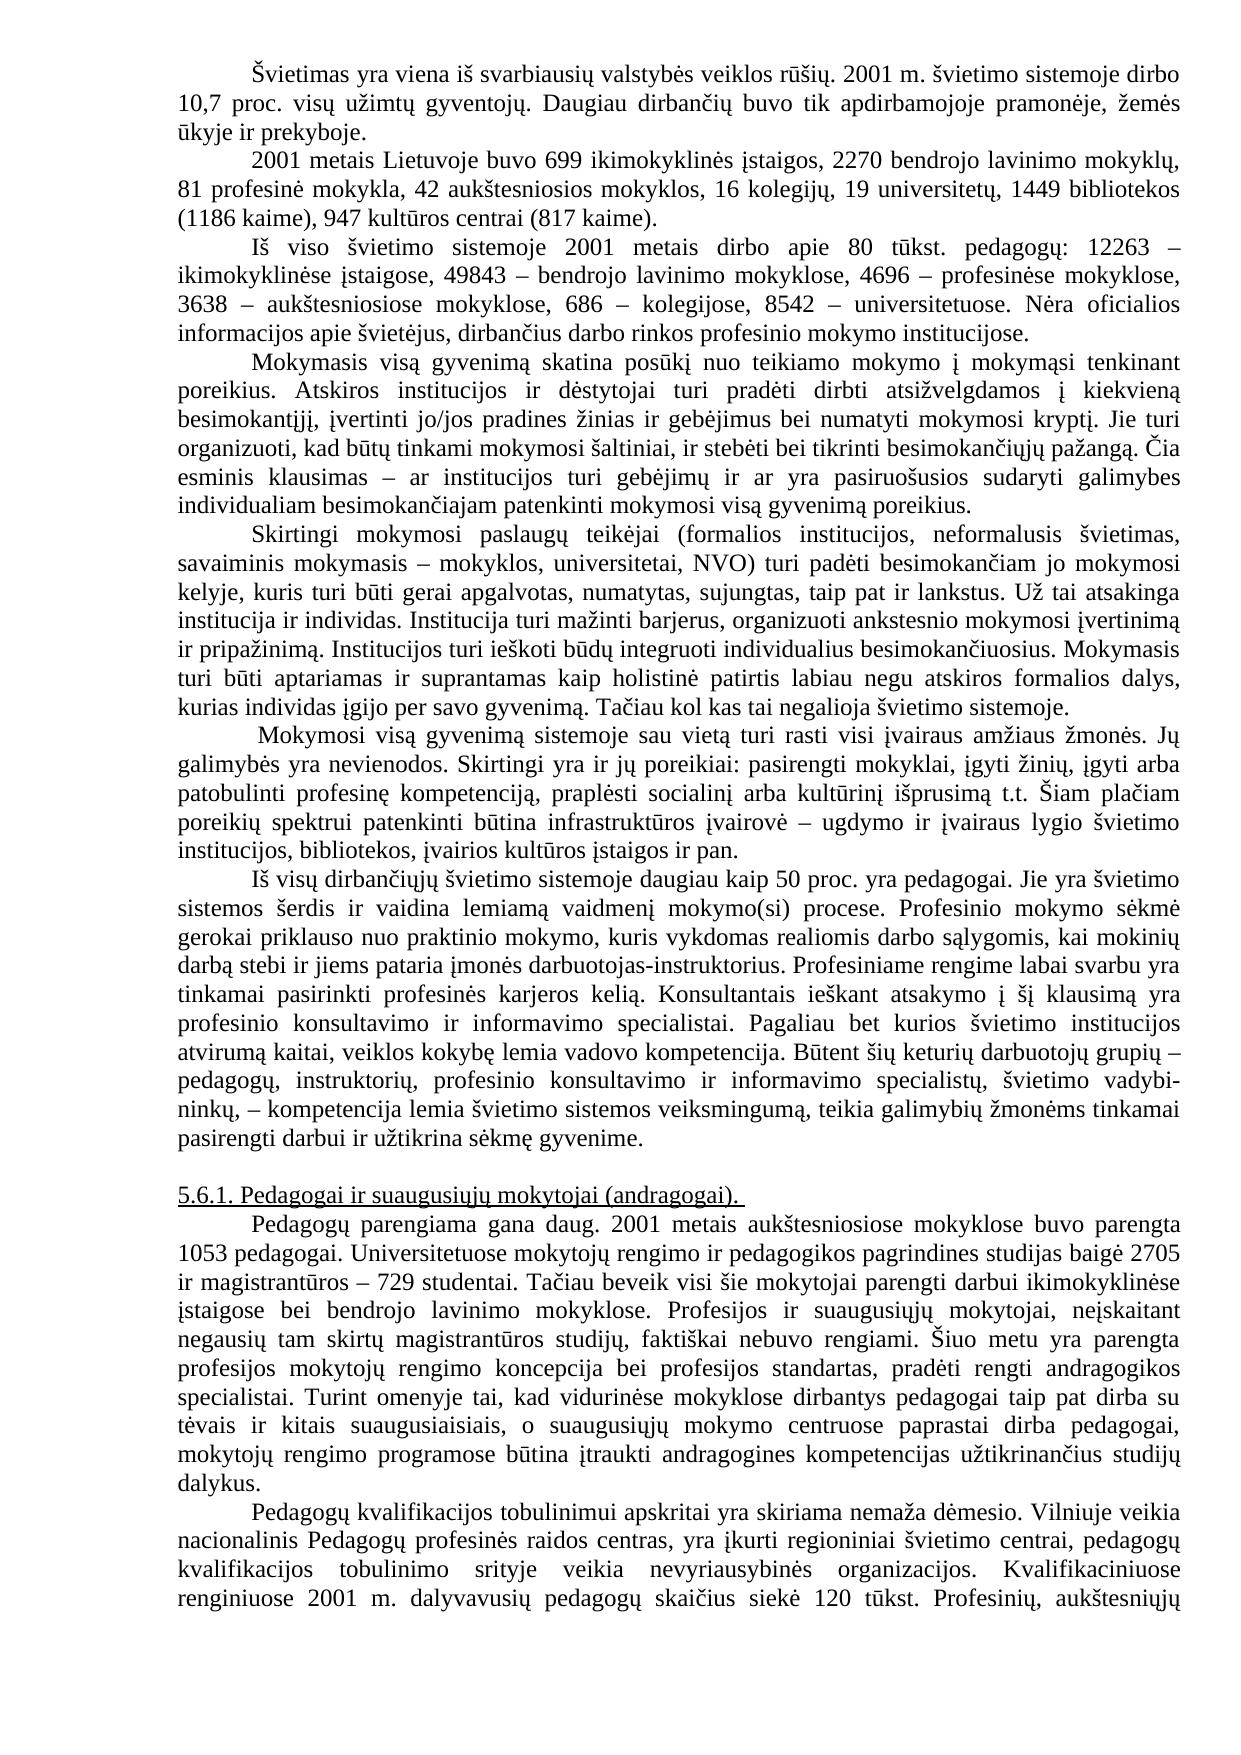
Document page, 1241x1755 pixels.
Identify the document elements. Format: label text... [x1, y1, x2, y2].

text Iš viso švietimo sistemoje 2001 metais dirbo apie 80 tūkst. pedagogų: 12263 – ikimokyklinėse įstaigose, 49843 – bendrojo lavinimo mokyklose, 4696 – profesinėse mokyklose, 3638 – aukštesniosiose mokyklose, 686 – kolegijose, 8542 – universitetuose. Nėra oficialios informacijos apie švietėjus, dirbančius darbo rinkos profesinio mokymo institucijose. [177, 232, 1181, 347]
text Mokymosi visą gyvenimą sistemoje sau vietą turi rasti visi įvairaus amžiaus žmonės. Jų galimybės yra nevienodos. Skirtingi yra ir jų poreikiai: pasirengti mokyklai, įgyti žinių, įgyti arba patobulinti profesinę kompetenciją, praplėsti socialinį arba kultūrinį išprusimą t.t. Šiam plačiam poreikių spektrui patenkinti būtina infrastruktūros įvairovė – ugdymo ir įvairaus lygio švietimo institucijos, bibliotekos, įvairios kultūros įstaigos ir pan. [177, 720, 1181, 864]
text Skirtingi mokymosi paslaugų teikėjai (formalios institucijos, neformalusis švietimas, savaiminis mokymasis – mokyklos, universitetai, NVO) turi padėti besimokančiam jo mokymosi kelyje, kuris turi būti gerai apgalvotas, numatytas, sujungtas, taip pat ir lankstus. Už tai atsakinga institucija ir individas. Institucija turi mažinti barjerus, organizuoti ankstesnio mokymosi įvertinimą ir pripažinimą. Institucijos turi ieškoti būdų integruoti individualius besimokančiuosius. Mokymasis turi būti aptariamas ir suprantamas kaip holistinė patirtis labiau negu atskiros formalios dalys, kurias individas įgijo per savo gyvenimą. Tačiau kol kas tai negalioja švietimo sistemoje. [177, 519, 1181, 720]
text Iš visų dirbančiųjų švietimo sistemoje daugiau kaip 50 proc. yra pedagogai. Jie yra švietimo sistemos šerdis ir vaidina lemiamą vaidmenį mokymo(si) procese. Profesinio mokymo sėkmė gerokai priklauso nuo praktinio mokymo, kuris vykdomas realiomis darbo sąlygomis, kai mokinių darbą stebi ir jiems pataria įmonės darbuotojas-instruktorius. Profesiniame rengime labai svarbu yra tinkamai pasirinkti profesinės karjeros kelią. Konsultantais ieškant atsakymo į šį klausimą yra profesinio konsultavimo ir informavimo specialistai. Pagaliau bet kurios švietimo institucijos atvirumą kaitai, veiklos kokybę lemia vadovo kompetencija. Būtent šių keturių darbuotojų grupių – pedagogų, instruktorių, profesinio konsultavimo ir informavimo specialistų, švietimo vadybi- ninkų, – kompetencija lemia švietimo sistemos veiksmingumą, teikia galimybių žmonėms tinkamai pasirengti darbui ir užtikrina sėkmę gyvenime. [177, 864, 1181, 1152]
text 5.6.1. Pedagogai ir suaugusiųjų mokytojai (andragogai). [177, 1180, 1181, 1209]
text Pedagogų parengiama gana daug. 2001 metais aukštesniosiose mokyklose buvo parengta 1053 pedagogai. Universitetuose mokytojų rengimo ir pedagogikos pagrindines studijas baigė 2705 ir magistrantūros – 729 studentai. Tačiau beveik visi šie mokytojai parengti darbui ikimokyklinėse įstaigose bei bendrojo lavinimo mokyklose. Profesijos ir suaugusiųjų mokytojai, neįskaitant negausių tam skirtų magistrantūros studijų, faktiškai nebuvo rengiami. Šiuo metu yra parengta profesijos mokytojų rengimo koncepcija bei profesijos standartas, pradėti rengti andragogikos specialistai. Turint omenyje tai, kad vidurinėse mokyklose dirbantys pedagogai taip pat dirba su tėvais ir kitais suaugusiaisiais, o suaugusiųjų mokymo centruose paprastai dirba pedagogai, mokytojų rengimo programose būtina įtraukti andragogines kompetencijas užtikrinančius studijų dalykus. [177, 1209, 1181, 1497]
text Pedagogų kvalifikacijos tobulinimui apskritai yra skiriama nemaža dėmesio. Vilniuje veikia nacionalinis Pedagogų profesinės raidos centras, yra įkurti regioniniai švietimo centrai, pedagogų kvalifikacijos tobulinimo srityje veikia nevyriausybinės organizacijos. Kvalifikaciniuose renginiuose 2001 m. dalyvavusių pedagogų skaičius siekė 120 tūkst. Profesinių, aukštesniųjų [177, 1497, 1181, 1612]
text Mokymasis visą gyvenimą skatina posūkį nuo teikiamo mokymo į mokymąsi tenkinant poreikius. Atskiros institucijos ir dėstytojai turi pradėti dirbti atsižvelgdamos į kiekvieną besimokantįjį, įvertinti jo/jos pradines žinias ir gebėjimus bei numatyti mokymosi kryptį. Jie turi organizuoti, kad būtų tinkami mokymosi šaltiniai, ir stebėti bei tikrinti besimokančiųjų pažangą. Čia esminis klausimas – ar institucijos turi gebėjimų ir ar yra pasiruošusios sudaryti galimybes individualiam besimokančiajam patenkinti mokymosi visą gyvenimą poreikius. [177, 347, 1181, 519]
text Švietimas yra viena iš svarbiausių valstybės veiklos rūšių. 2001 m. švietimo sistemoje dirbo 10,7 proc. visų užimtų gyventojų. Daugiau dirbančių buvo tik apdirbamojoje pramonėje, žemės ūkyje ir prekyboje. [177, 59, 1181, 145]
text 2001 metais Lietuvoje buvo 699 ikimokyklinės įstaigos, 2270 bendrojo lavinimo mokyklų, 81 profesinė mokykla, 42 aukštesniosios mokyklos, 16 kolegijų, 19 universitetų, 1449 bibliotekos (1186 kaime), 947 kultūros centrai (817 kaime). [177, 145, 1181, 232]
